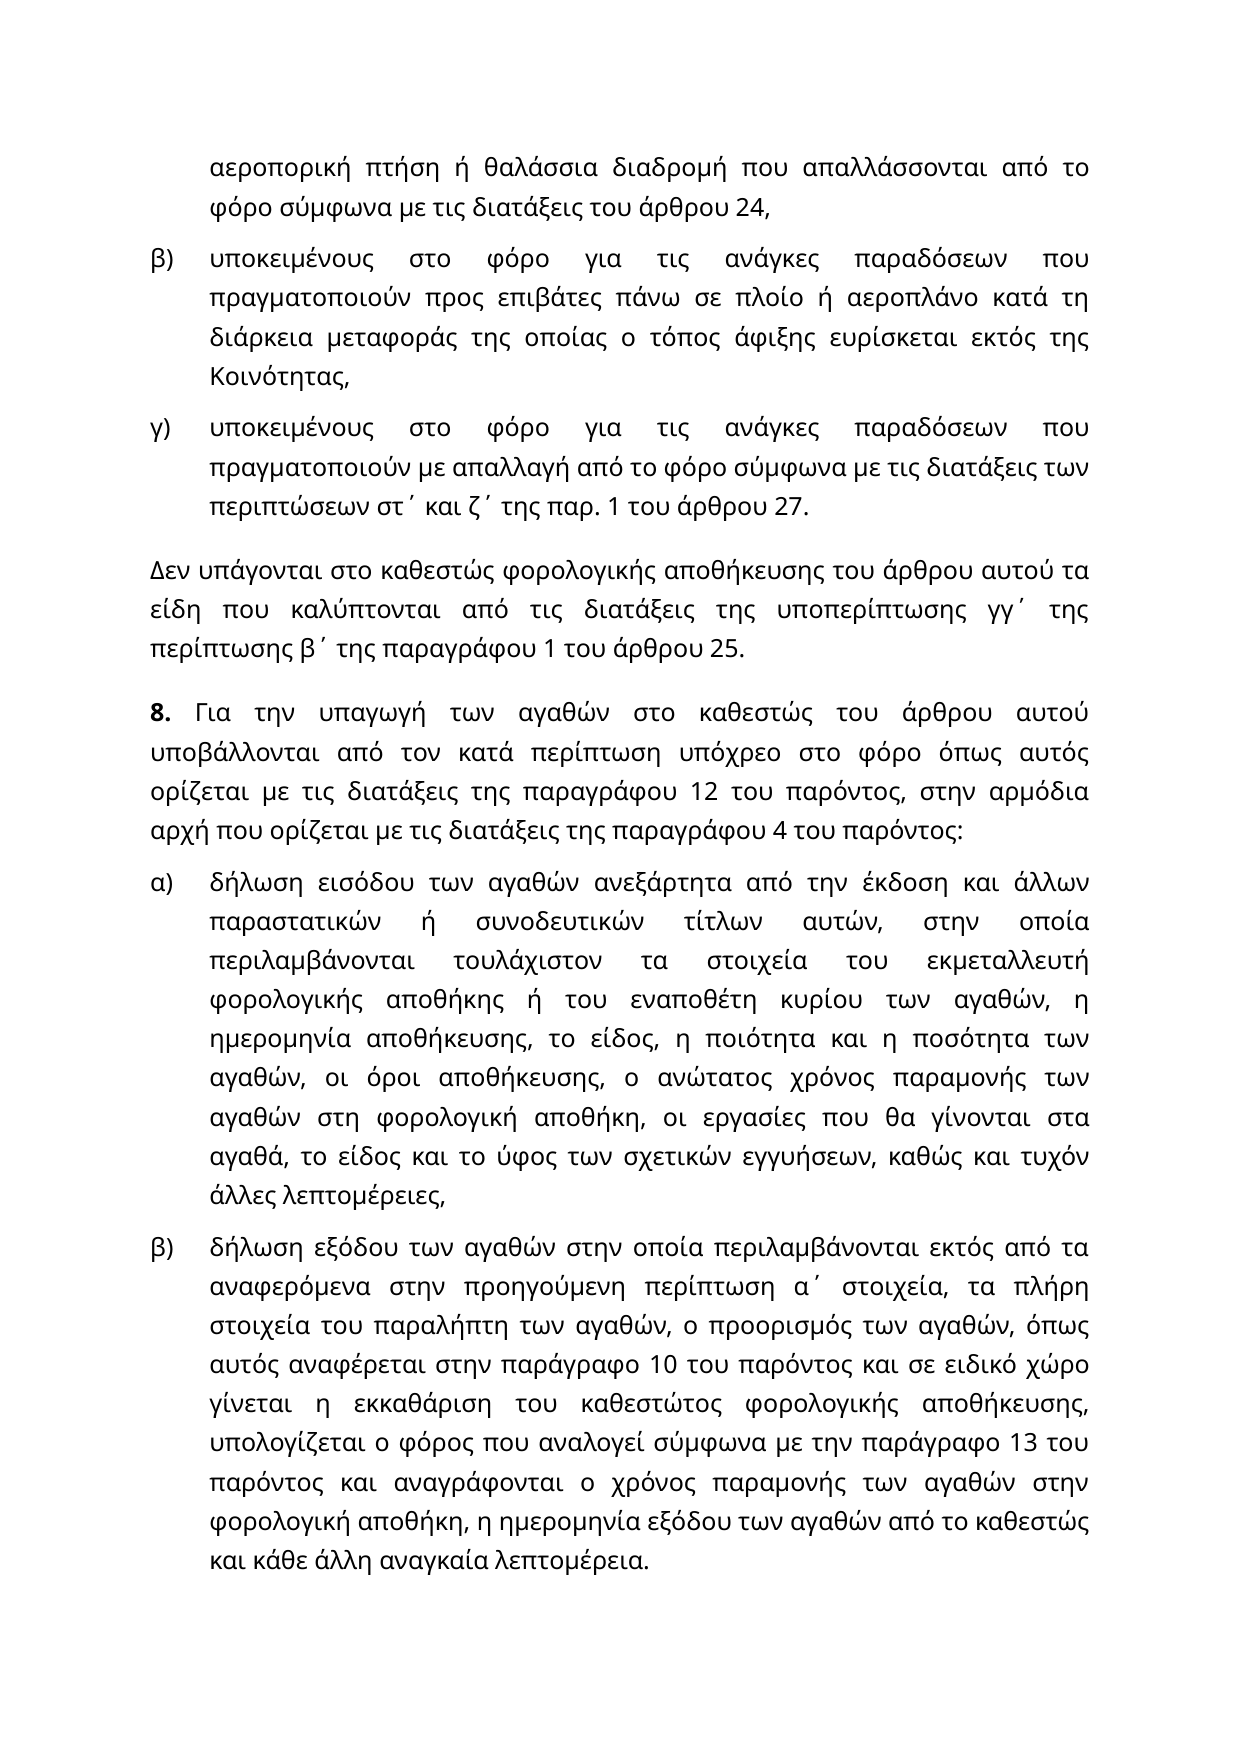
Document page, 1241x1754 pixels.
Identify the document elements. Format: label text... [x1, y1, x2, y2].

text Δεν υπάγονται στο καθεστώς φορολογικής αποθήκευσης του άρθρου αυτού τα είδη που καλύπτονται από τις διατάξεις της υποπερίπτωσης γγ΄ της περίπτωσης β΄ της παραγράφου 1 του άρθρου 25. [150, 552, 1090, 665]
list β) υποκειμένους στο φόρο για τις ανάγκες παραδόσεων που πραγματοποιούν προς επιβάτες πάνω σε πλοίο ή αεροπλάνο κατά τη διάρκεια μεταφοράς της οποίας ο τόπος άφιξης ευρίσκεται εκτός της Κοινότητας, [150, 241, 1090, 392]
list α) δήλωση εισόδου των αγαθών ανεξάρτητα από την έκδοση και άλλων παραστατικών ή συνοδευτικών τίτλων αυτών, στην οποία περιλαμβάνονται τουλάχιστον τα στοιχεία του εκμεταλλευτή φορολογικής αποθήκης ή του εναποθέτη κυρίου των αγαθών, η ημερομηνία αποθήκευσης, το είδος, η ποιότητα και η ποσότητα των αγαθών, οι όροι αποθήκευσης, ο ανώτατος χρόνος παραμονής των αγαθών στη φορολογική αποθήκη, οι εργασίες που θα γίνονται στα αγαθά, το είδος και το ύφος των σχετικών εγγυήσεων, καθώς και τυχόν άλλες λεπτομέρειες, [150, 864, 1090, 1212]
text 8. Για την υπαγωγή των αγαθών στο καθεστώς του άρθρου αυτού υποβάλλονται από τον κατά περίπτωση υπόχρεο στο φόρο όπως αυτός ορίζεται με τις διατάξεις της παραγράφου 12 του παρόντος, στην αρμόδια αρχή που ορίζεται με τις διατάξεις της παραγράφου 4 του παρόντος: [150, 695, 1090, 847]
list γ) υποκειμένους στο φόρο για τις ανάγκες παραδόσεων που πραγματοποιούν με απαλλαγή από το φόρο σύμφωνα με τις διατάξεις των περιπτώσεων στ΄ και ζ΄ της παρ. 1 του άρθρου 27. [150, 410, 1090, 522]
list αεροπορική πτήση ή θαλάσσια διαδρομή που απαλλάσσονται από το φόρο σύμφωνα με τις διατάξεις του άρθρου 24, [150, 150, 1090, 223]
list β) δήλωση εξόδου των αγαθών στην οποία περιλαμβάνονται εκτός από τα αναφερόμενα στην προηγούμενη περίπτωση α΄ στοιχεία, τα πλήρη στοιχεία του παραλήπτη των αγαθών, ο προορισμός των αγαθών, όπως αυτός αναφέρεται στην παράγραφο 10 του παρόντος και σε ειδικό χώρο γίνεται η εκκαθάριση του καθεστώτος φορολογικής αποθήκευσης, υπολογίζεται ο φόρος που αναλογεί σύμφωνα με την παράγραφο 13 του παρόντος και αναγράφονται ο χρόνος παραμονής των αγαθών στην φορολογική αποθήκη, η ημερομηνία εξόδου των αγαθών από το καθεστώς και κάθε άλλη αναγκαία λεπτομέρεια. [150, 1229, 1090, 1577]
